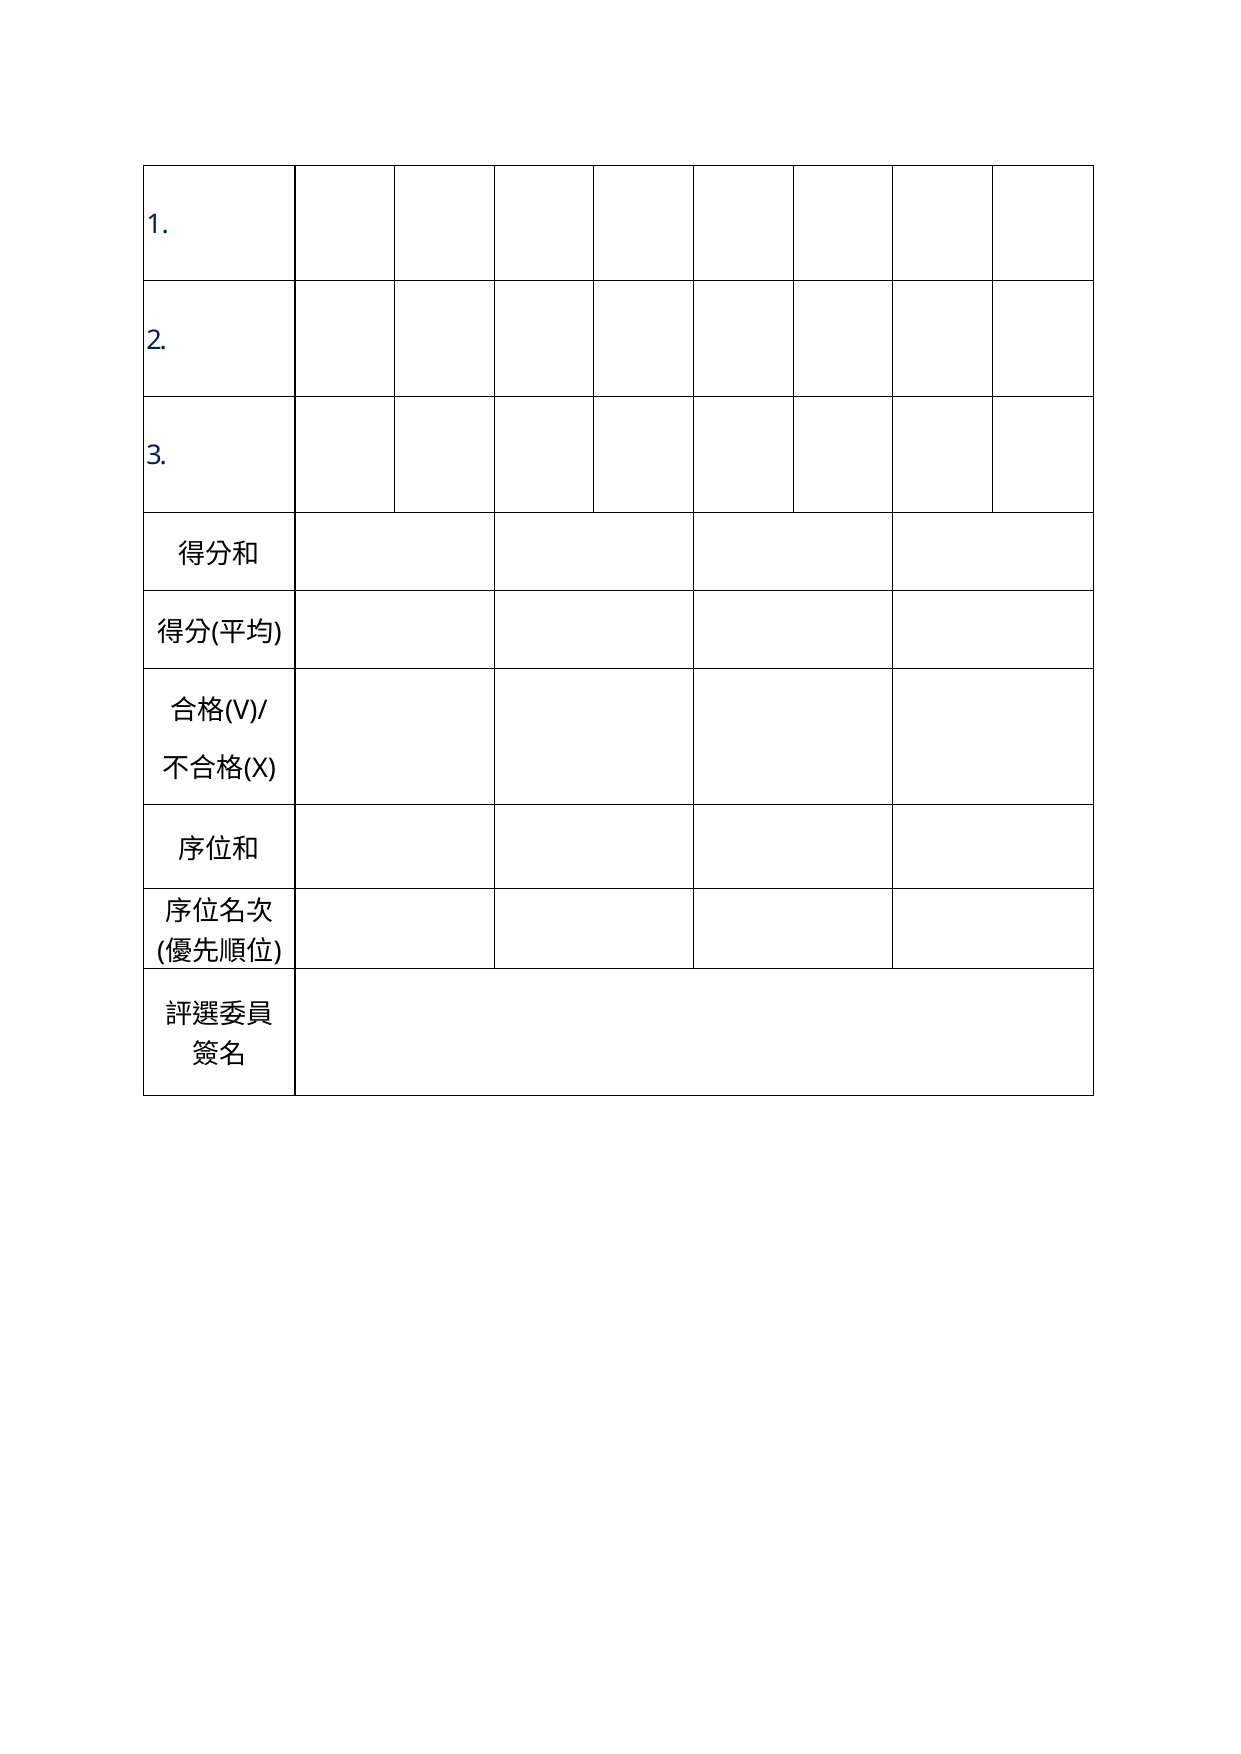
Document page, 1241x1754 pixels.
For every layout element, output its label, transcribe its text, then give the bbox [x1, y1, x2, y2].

table_cell [893, 513, 1093, 590]
table_cell [296, 805, 494, 888]
table_cell [893, 669, 1093, 804]
table_cell [794, 281, 892, 396]
table_cell [893, 166, 992, 280]
table_cell [694, 166, 793, 280]
table_cell [296, 513, 494, 590]
table_cell 3. [144, 397, 294, 512]
table_cell [495, 281, 593, 396]
table_cell [296, 669, 494, 804]
table_cell [694, 805, 892, 888]
table_cell [495, 397, 593, 512]
table_cell [296, 889, 494, 968]
table_cell 2. [144, 281, 294, 396]
table_cell [395, 397, 494, 512]
table_cell [495, 669, 693, 804]
table_cell [495, 889, 693, 968]
table_cell [296, 281, 394, 396]
table_cell [694, 591, 892, 668]
table_cell 合格(V)/ 不合格(X) [144, 669, 294, 804]
table_cell [594, 397, 693, 512]
table_cell [495, 591, 693, 668]
table_cell [296, 397, 394, 512]
table_cell [495, 513, 693, 590]
table_cell [794, 397, 892, 512]
table_cell [594, 281, 693, 396]
table_cell 得分(平均) [144, 591, 294, 668]
table_cell [993, 166, 1093, 280]
table_cell 序位和 [144, 805, 294, 888]
table_cell [893, 591, 1093, 668]
table_cell 1. [144, 166, 294, 280]
table_cell [893, 889, 1093, 968]
table_cell [993, 281, 1093, 396]
table_cell [296, 591, 494, 668]
table_cell 序位名次 (優先順位) [144, 889, 294, 968]
table_cell [495, 805, 693, 888]
table_cell [694, 889, 892, 968]
table_cell [594, 166, 693, 280]
table_cell [794, 166, 892, 280]
table_cell [993, 397, 1093, 512]
table_cell [296, 969, 1093, 1095]
table_cell [893, 397, 992, 512]
table_cell [495, 166, 593, 280]
table_cell [893, 805, 1093, 888]
table_cell [694, 513, 892, 590]
table_cell [694, 397, 793, 512]
table_cell [395, 281, 494, 396]
table_cell [296, 166, 394, 280]
table_cell [694, 669, 892, 804]
table_cell [893, 281, 992, 396]
table_cell 評選委員 簽名 [144, 969, 294, 1095]
table_cell 得分和 [144, 513, 294, 590]
table_cell [395, 166, 494, 280]
table_cell [694, 281, 793, 396]
